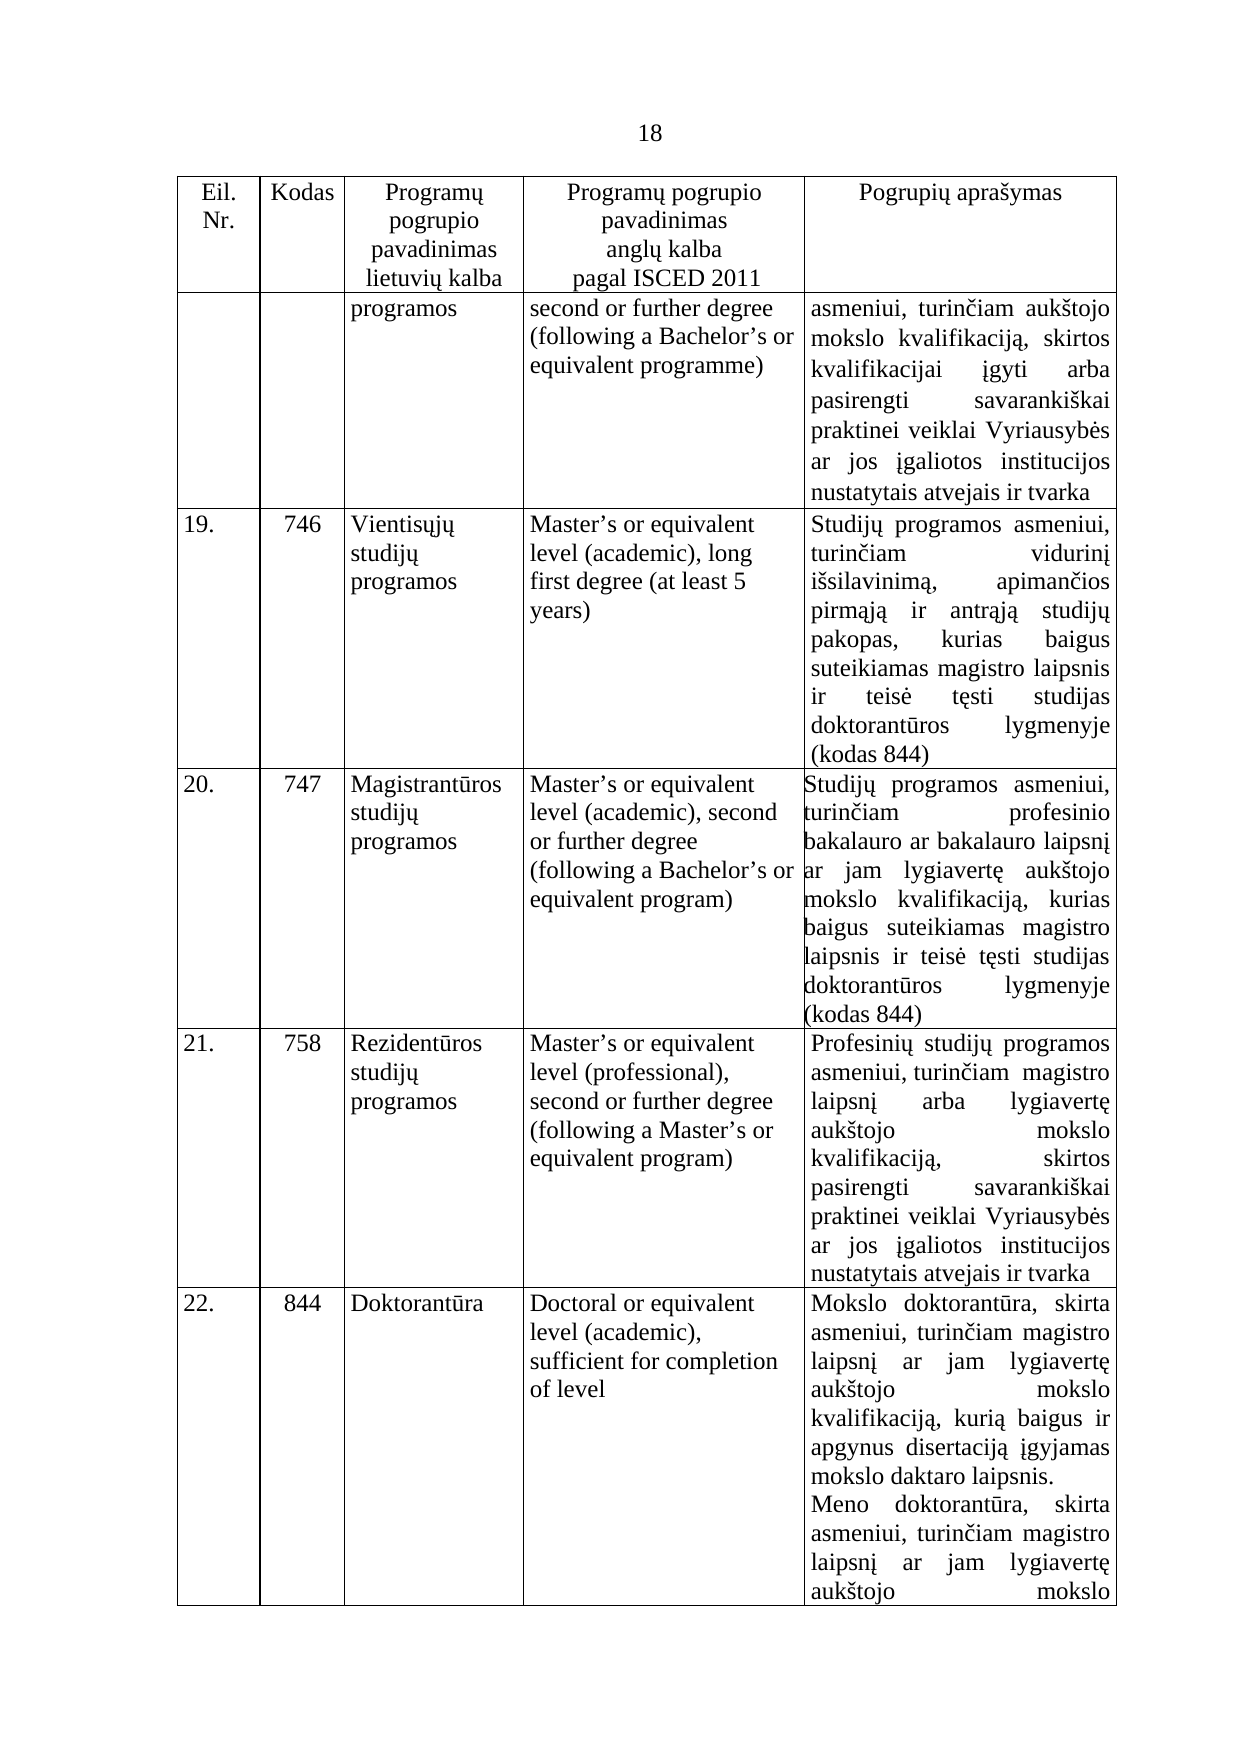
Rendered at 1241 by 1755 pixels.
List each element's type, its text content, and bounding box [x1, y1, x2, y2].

table_cell Master’s or equivalent level (academic), long first degree (at least 5 years) [524, 509, 804, 768]
table_cell [1117, 292, 1122, 508]
table_cell [1117, 508, 1122, 768]
table_cell [178, 293, 259, 508]
table_cell 747 [261, 769, 344, 1027]
table_header Programų pogrupio pavadinimas lietuvių kalba [345, 177, 523, 292]
table_cell 758 [261, 1029, 344, 1287]
table_header Eil. Nr. [178, 177, 259, 292]
table_cell Master’s or equivalent level (academic), second or further degree (following a Bachelor’s or equivalent program) [524, 769, 804, 1027]
table_cell 746 [261, 509, 344, 768]
table_header [1117, 176, 1122, 292]
table_cell Master’s or equivalent level (professional), second or further degree (following a Master’s or equivalent program) [524, 1029, 804, 1287]
table_cell Vientisųjų studijų programos [345, 509, 523, 768]
table_cell Doctoral or equivalent level (academic), sufficient for completion of level [524, 1288, 804, 1604]
table_cell 21. [178, 1029, 259, 1287]
table_cell [261, 293, 344, 508]
table_cell 22. [178, 1288, 259, 1604]
table_cell 20. [178, 769, 259, 1027]
table_header Programų pogrupio pavadinimas anglų kalba pagal ISCED 2011 [524, 177, 804, 292]
table_cell [1117, 1028, 1122, 1287]
table_cell [1117, 1287, 1122, 1604]
table_cell 844 [261, 1288, 344, 1604]
table_cell asmeniui, turinčiam aukštojo mokslo kvalifikaciją, skirtos kvalifikacijai įgyti arba pasirengti savarankiškai praktinei veiklai Vyriausybės ar jos įgaliotos institucijos nustatytais atvejais ir tvarka [805, 293, 1116, 508]
table_cell Studijų programos asmeniui, turinčiam vidurinį išsilavinimą, apimančios pirmąją ir antrąją studijų pakopas, kurias baigus suteikiamas magistro laipsnis ir teisė tęsti studijas doktorantūros lygmenyje (kodas 844) [805, 509, 1116, 768]
table_header Pogrupių aprašymas [805, 177, 1116, 292]
table_cell Doktorantūra [345, 1288, 523, 1604]
table_cell Profesinių studijų programos asmeniui, turinčiam magistro laipsnį arba lygiavertę aukštojo mokslo kvalifikaciją, skirtos pasirengti savarankiškai praktinei veiklai Vyriausybės ar jos įgaliotos institucijos nustatytais atvejais ir tvarka [805, 1029, 1116, 1287]
table_cell [1117, 768, 1122, 1027]
table_cell Mokslo doktorantūra, skirta asmeniui, turinčiam magistro laipsnį ar jam lygiavertę aukštojo mokslo kvalifikaciją, kurią baigus ir apgynus disertaciją įgyjamas mokslo daktaro laipsnis. Meno doktorantūra, skirta asmeniui, turinčiam magistro laipsnį ar jam lygiavertę aukštojo mokslo [805, 1288, 1116, 1604]
table_cell Studijų programos asmeniui, turinčiam profesinio bakalauro ar bakalauro laipsnį ar jam lygiavertę aukštojo mokslo kvalifikaciją, kurias baigus suteikiamas magistro laipsnis ir teisė tęsti studijas doktorantūros lygmenyje (kodas 844) [805, 769, 1116, 1027]
table_header Kodas [261, 177, 344, 292]
table_cell programos [345, 293, 523, 508]
table_cell Magistrantūros studijų programos [345, 769, 523, 1027]
table_cell 19. [178, 509, 259, 768]
table_cell second or further degree (following a Bachelor’s or equivalent programme) [524, 293, 804, 508]
table_cell Rezidentūros studijų programos [345, 1029, 523, 1287]
